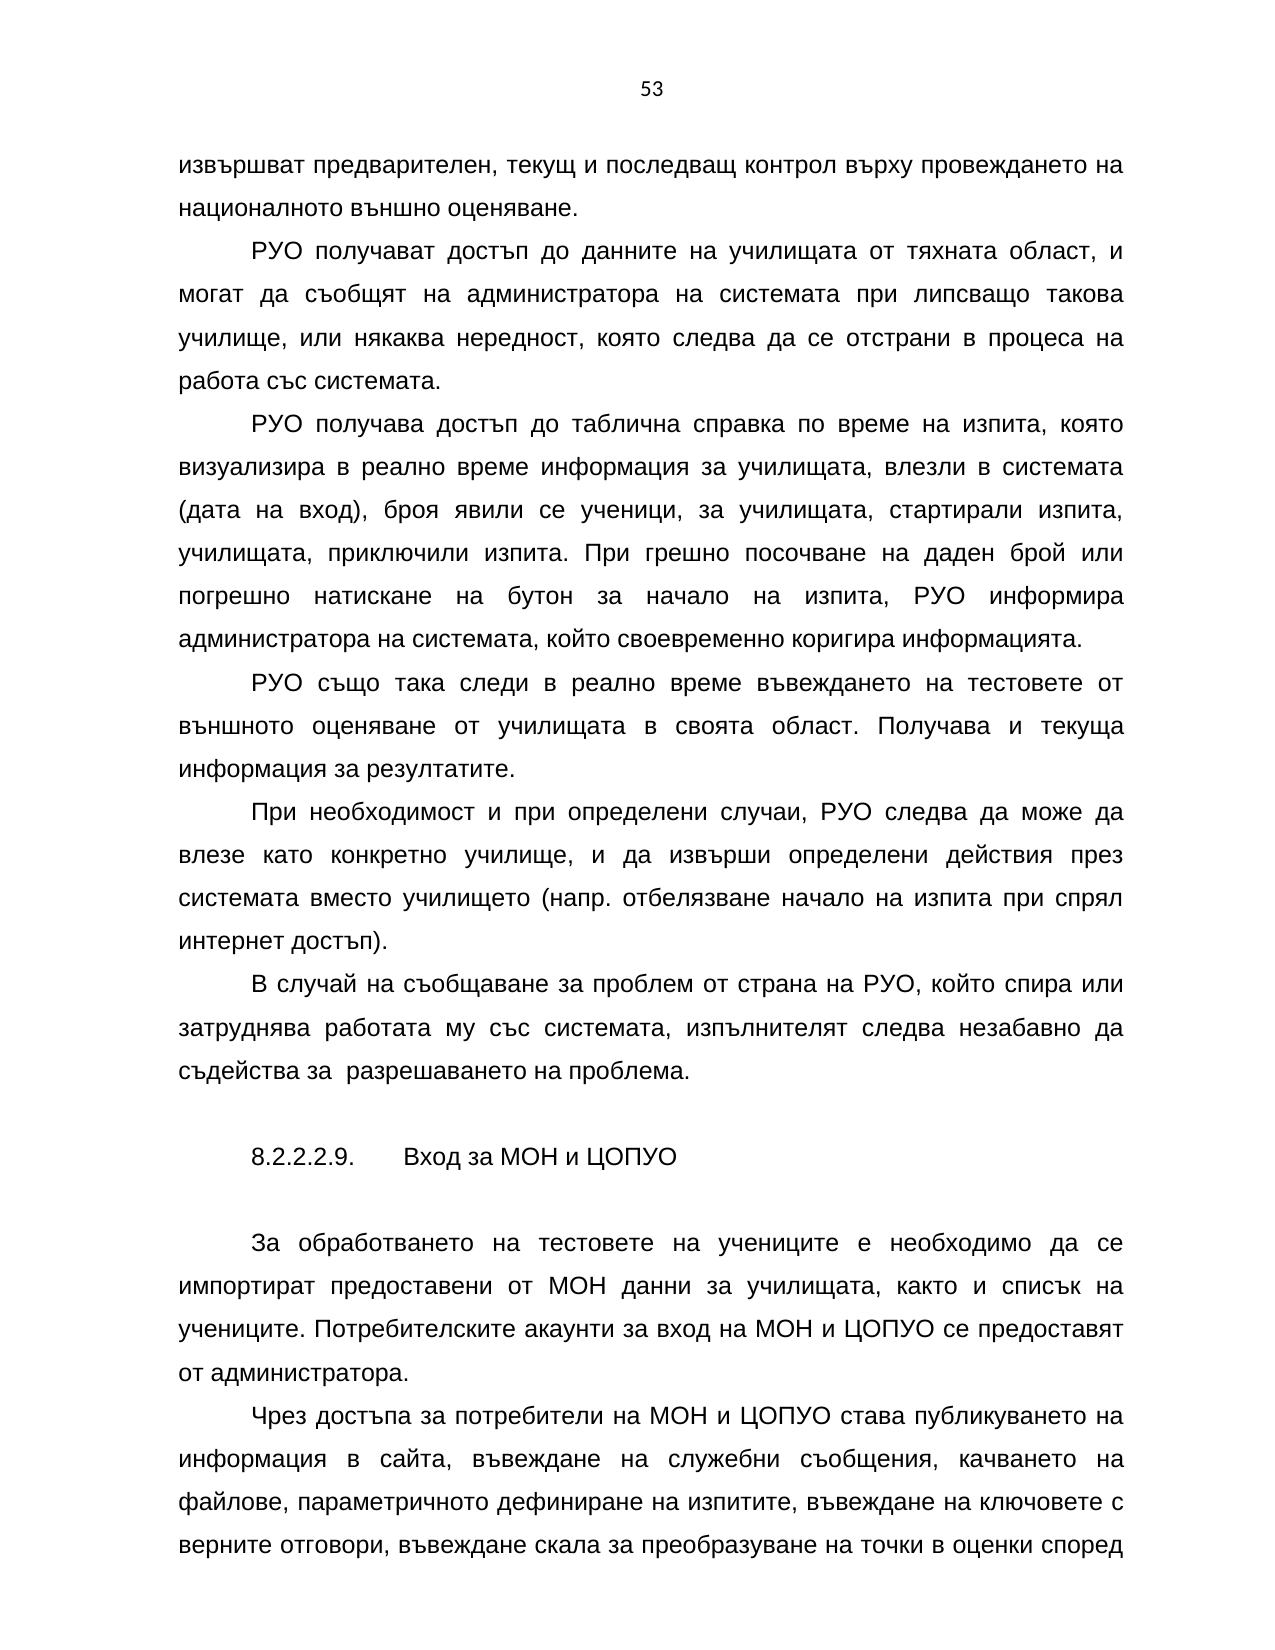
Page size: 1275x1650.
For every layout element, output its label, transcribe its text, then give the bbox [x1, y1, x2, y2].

text РУО получава достъп до таблична справка по време на изпита, която визуализира в реално време информация за училищата, влезли в системата (дата на вход), броя явили се ученици, за училищата, стартирали изпита, училищата, приключили изпита. При грешно посочване на даден брой или погрешно натискане на бутон за начало на изпита, РУО информира администратора на системата, който своевременно коригира информацията. [178, 409, 1125, 653]
text 8.2.2.2.9. Вход за МОН и ЦОПУО [178, 1142, 1125, 1171]
text В случай на съобщаване за проблем от страна на РУО, който спира или затруднява работата му със системата, изпълнителят следва незабавно да съдейства за разрешаването на проблема. [178, 969, 1125, 1084]
text За обработването на тестовете на учениците е необходимо да се импортират предоставени от МОН данни за училищата, както и списък на учениците. Потребителските акаунти за вход на МОН и ЦОПУО се предоставят от администратора. [178, 1228, 1125, 1386]
text Чрез достъпа за потребители на МОН и ЦОПУО става публикуването на информация в сайта, въвеждане на служебни съобщения, качването на файлове, параметричното дефиниране на изпитите, въвеждане на ключовете с верните отговори, въвеждане скала за преобразуване на точки в оценки според [178, 1401, 1125, 1559]
text извършват предварителен, текущ и последващ контрол върху провеждането на националното външно оценяване. [178, 150, 1125, 222]
text РУО също така следи в реално време въвеждането на тестовете от външното оценяване от училищата в своята област. Получава и текуща информация за резултатите. [178, 667, 1125, 782]
text РУО получават достъп до данните на училищата от тяхната област, и могат да съобщят на администратора на системата при липсващо такова училище, или някаква нередност, която следва да се отстрани в процеса на работа със системата. [178, 236, 1125, 394]
text При необходимост и при определени случаи, РУО следва да може да влезе като конкретно училище, и да извърши определени действия през системата вместо училището (напр. отбелязване начало на изпита при спрял интернет достъп). [178, 797, 1125, 955]
